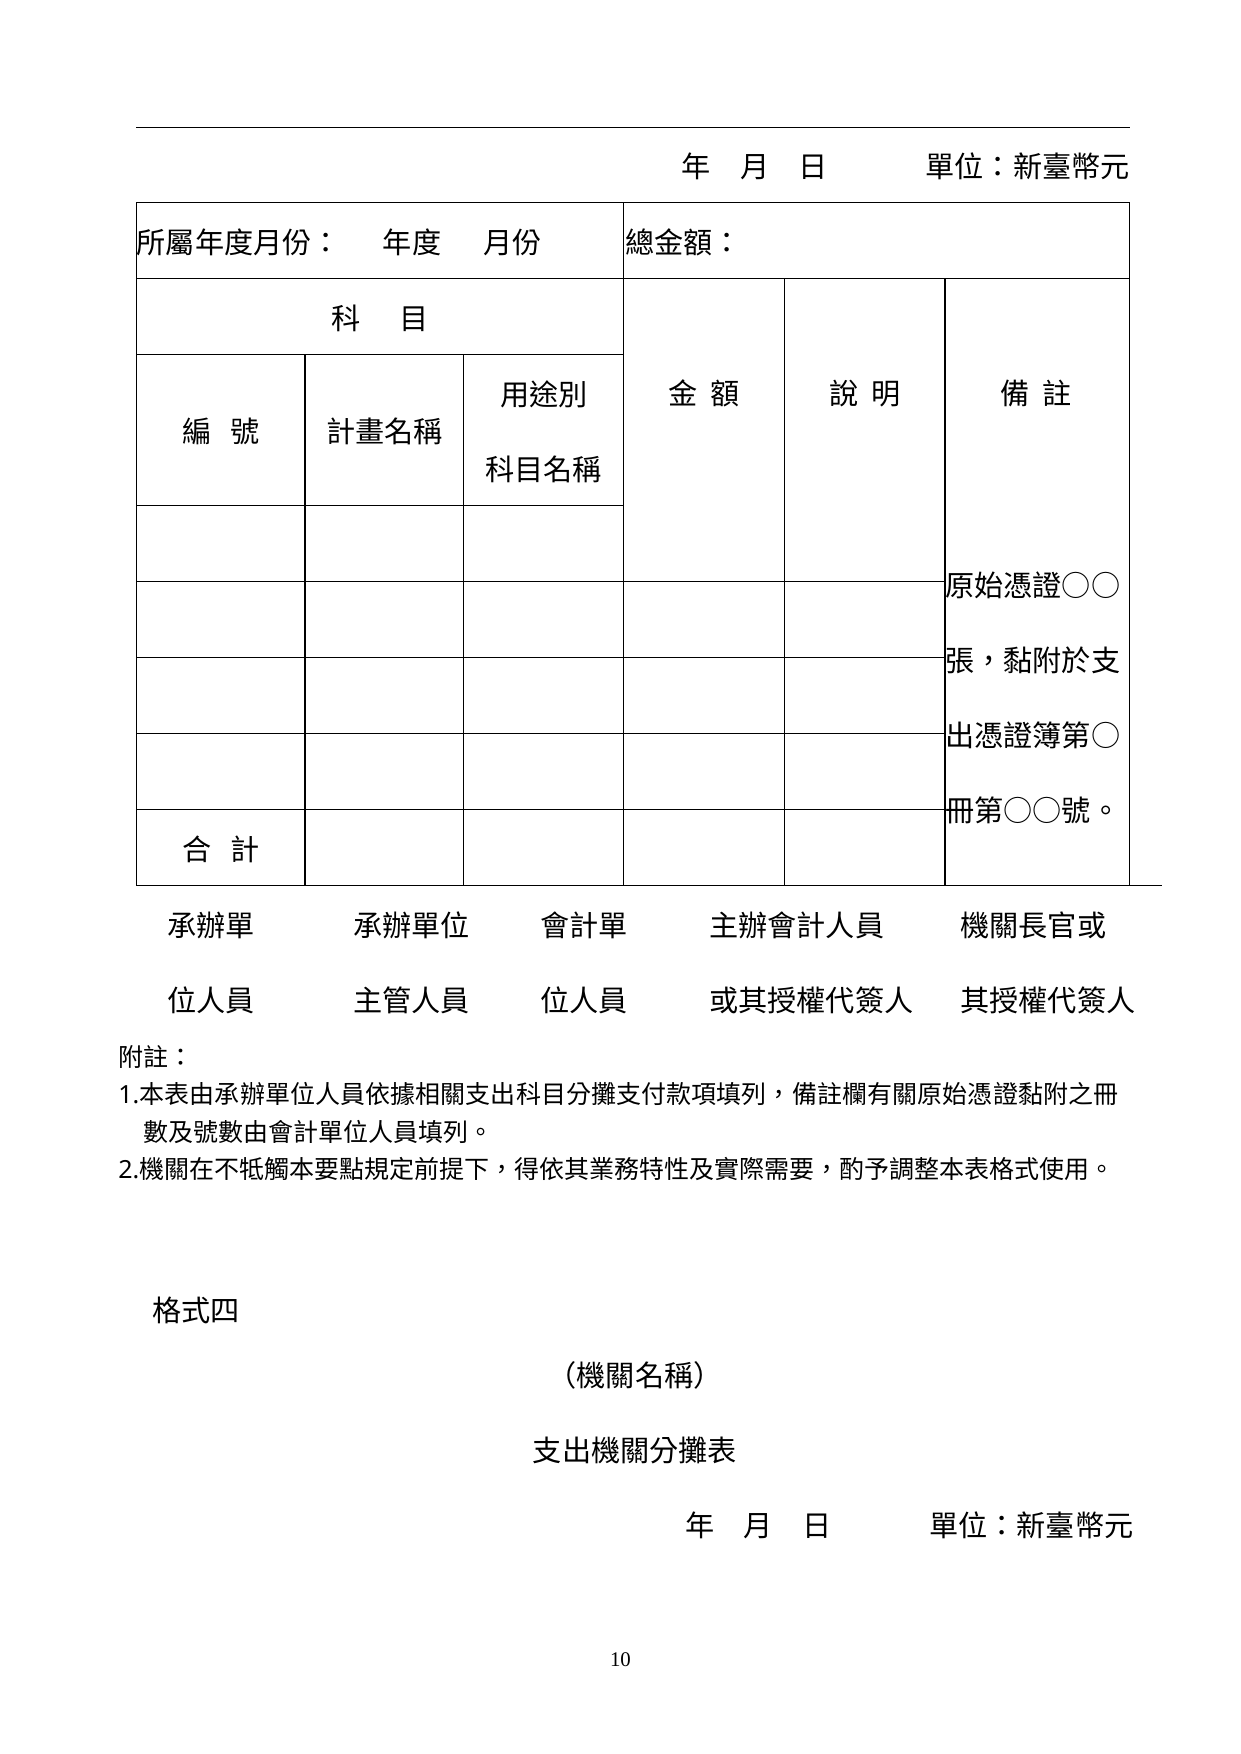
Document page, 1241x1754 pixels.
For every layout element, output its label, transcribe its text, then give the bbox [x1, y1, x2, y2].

table_cell 承辦單位 主管人員 [353, 886, 540, 1036]
table_cell [306, 810, 463, 885]
text 2.機關在不牴觸本要點規定前提下，得依其業務特性及實際需要，酌予調整本表格式使用。 [118, 1149, 1122, 1186]
table_cell [785, 658, 944, 733]
table_cell [306, 658, 463, 733]
table_cell [306, 582, 463, 657]
table_cell [785, 734, 944, 809]
table_cell 科 目 [137, 279, 623, 354]
table_cell 編 號 [137, 355, 304, 505]
table_cell 會計單 位人員 [540, 886, 709, 1036]
table_cell [624, 658, 784, 733]
table_cell [306, 734, 463, 809]
table_cell [137, 734, 304, 809]
table_cell 金 額 [624, 279, 784, 505]
table_cell 機關長官或 其授權代簽人 [960, 886, 1162, 1036]
text 附註： [118, 1036, 1122, 1074]
table_cell [785, 505, 944, 581]
text 格式四 [152, 1288, 253, 1330]
table_cell [785, 582, 944, 657]
table_header 年 月 日 單位：新臺幣元 [136, 128, 1129, 202]
table_cell [137, 506, 304, 581]
table_cell [1130, 202, 1162, 278]
table_cell [136, 886, 167, 1036]
table_cell 計畫名稱 [306, 355, 463, 505]
table_cell [624, 810, 784, 885]
table_cell 主辦會計人員 或其授權代簽人 [709, 886, 960, 1036]
table_cell [137, 582, 304, 657]
table_cell [1130, 657, 1162, 733]
table_cell 用途別 科目名稱 [464, 355, 623, 505]
table_cell [1130, 809, 1162, 885]
table_cell [464, 810, 623, 885]
table_cell [306, 506, 463, 581]
table_header （機關名稱） 支出機關分攤表 年 月 日 單位：新臺幣元 [136, 1336, 1133, 1561]
table_cell 承辦單 位人員 [167, 886, 353, 1036]
text 1.本表由承辦單位人員依據相關支出科目分攤支付款項填列，備註欄有關原始憑證黏附之冊數及號數由會計單位人員填列。 [118, 1074, 1122, 1149]
table_cell [464, 658, 623, 733]
table_cell [624, 505, 784, 581]
table_cell [785, 810, 944, 885]
table_cell [1130, 733, 1162, 809]
table_cell 原始憑證○○張，黏附於支出憑證簿第○冊第○○號。 [946, 505, 1129, 885]
table_cell 備 註 [946, 279, 1129, 505]
table_cell [1130, 354, 1162, 505]
table_cell 總金額： [624, 203, 1129, 278]
table_cell [1130, 505, 1162, 581]
table_cell [1130, 581, 1162, 657]
table_cell [624, 734, 784, 809]
table_cell 所屬年度月份： 年度 月份 [137, 203, 623, 278]
table_cell [464, 582, 623, 657]
table_cell 說 明 [785, 279, 944, 505]
table_cell [464, 506, 623, 581]
table_cell [137, 658, 304, 733]
table_cell [1130, 278, 1162, 354]
table_cell [624, 582, 784, 657]
table_cell 合 計 [137, 810, 304, 885]
table_header [1130, 127, 1162, 202]
table_cell [464, 734, 623, 809]
